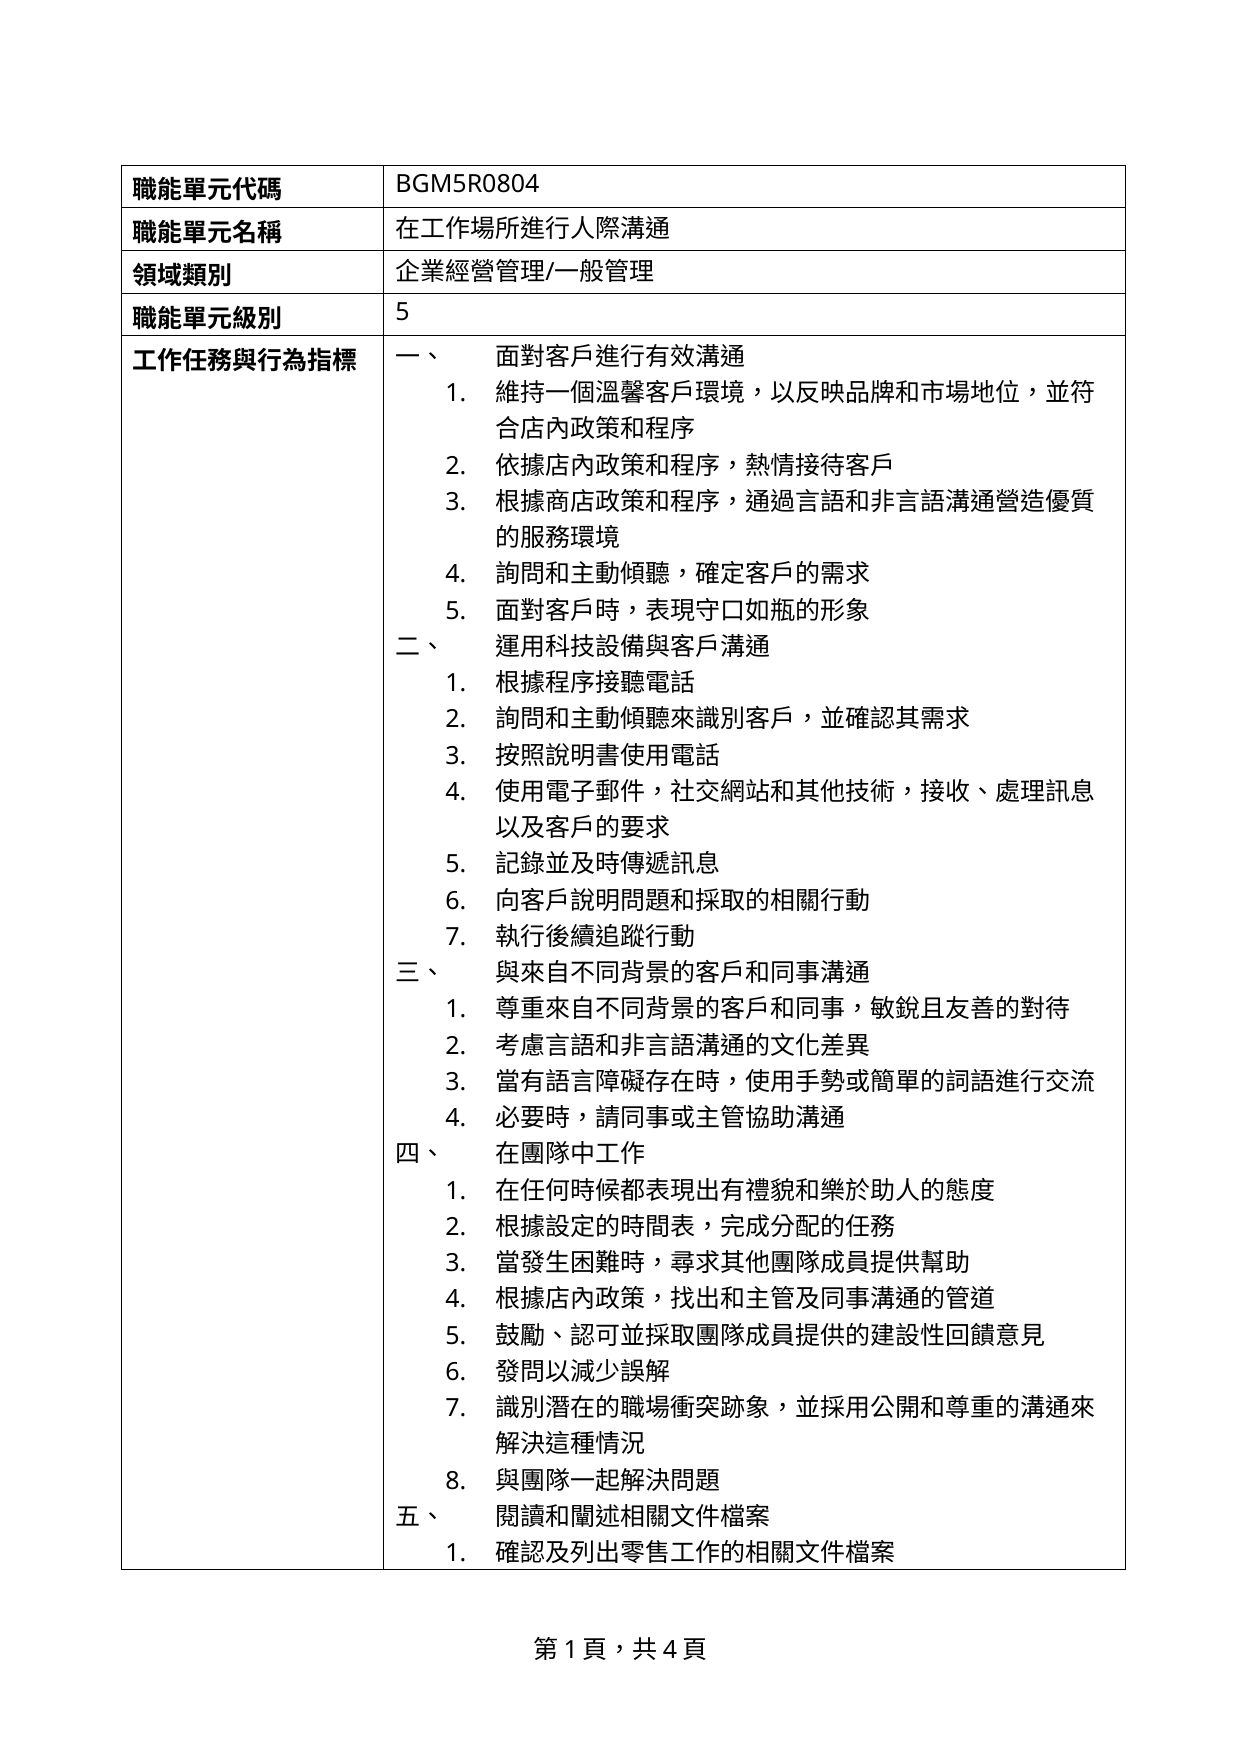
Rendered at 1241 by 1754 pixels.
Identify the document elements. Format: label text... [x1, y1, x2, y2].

table_header BGM5R0804 [384, 166, 1125, 207]
table_cell 在工作場所進行人際溝通 [384, 208, 1125, 250]
table_header 職能單元代碼 [122, 166, 383, 207]
table_cell 企業經營管理/一般管理 [384, 251, 1125, 293]
table_cell 5 [384, 294, 1125, 335]
table_cell 職能單元名稱 [122, 208, 383, 250]
table_cell 面對客戶進行有效溝通 維持一個溫馨客戶環境，以反映品牌和市場地位，並符合店內政策和程序 依據店內政策和程序，熱情接待客戶 根據商店政策和程序，通過言語和非言語溝通營造優質的服務環境 詢問和主動傾聽，確定客戶的需求 面對客戶時，表現守口如瓶的形象 運用科技設備與客戶溝通 根據程序接聽電話 詢問和主動傾聽來識別客戶，並確認其需求 按照說明書使用電話 使用電子郵件，社交網站和其他技術，接收、處理訊息以及客戶的要求 記錄並及時傳遞訊息 向客戶說明問題和採取的相關行動 執行後續追蹤行動 與來自不同背景的客戶和同事溝通 尊重來自不同背景的客戶和同事，敏銳且友善的對待 考慮言語和非言語溝通的文化差異 當有語言障礙存在時，使用手勢或簡單的詞語進行交流 必要時，請同事或主管協助溝通 在團隊中工作 在任何時候都表現出有禮貌和樂於助人的態度 根據設定的時間表，完成分配的任務 當發生困難時，尋求其他團隊成員提供幫助 根據店內政策，找出和主管及同事溝通的管道 鼓勵、認可並採取團隊成員提供的建設性回饋意見 發問以減少誤解 識別潛在的職場衝突跡象，並採用公開和尊重的溝通來解決這種情況 與團隊一起解決問題 閱讀和闡述相關文件檔案 確認及列出零售工作的相關文件檔案 閱讀和闡述各種文件的資訊意涵 理解並適當運用文件中的訊息 [384, 336, 1125, 1569]
table_cell 領域類別 [122, 251, 383, 293]
table_cell 職能單元級別 [122, 294, 383, 335]
table_cell 工作任務與行為指標 [122, 336, 383, 1569]
